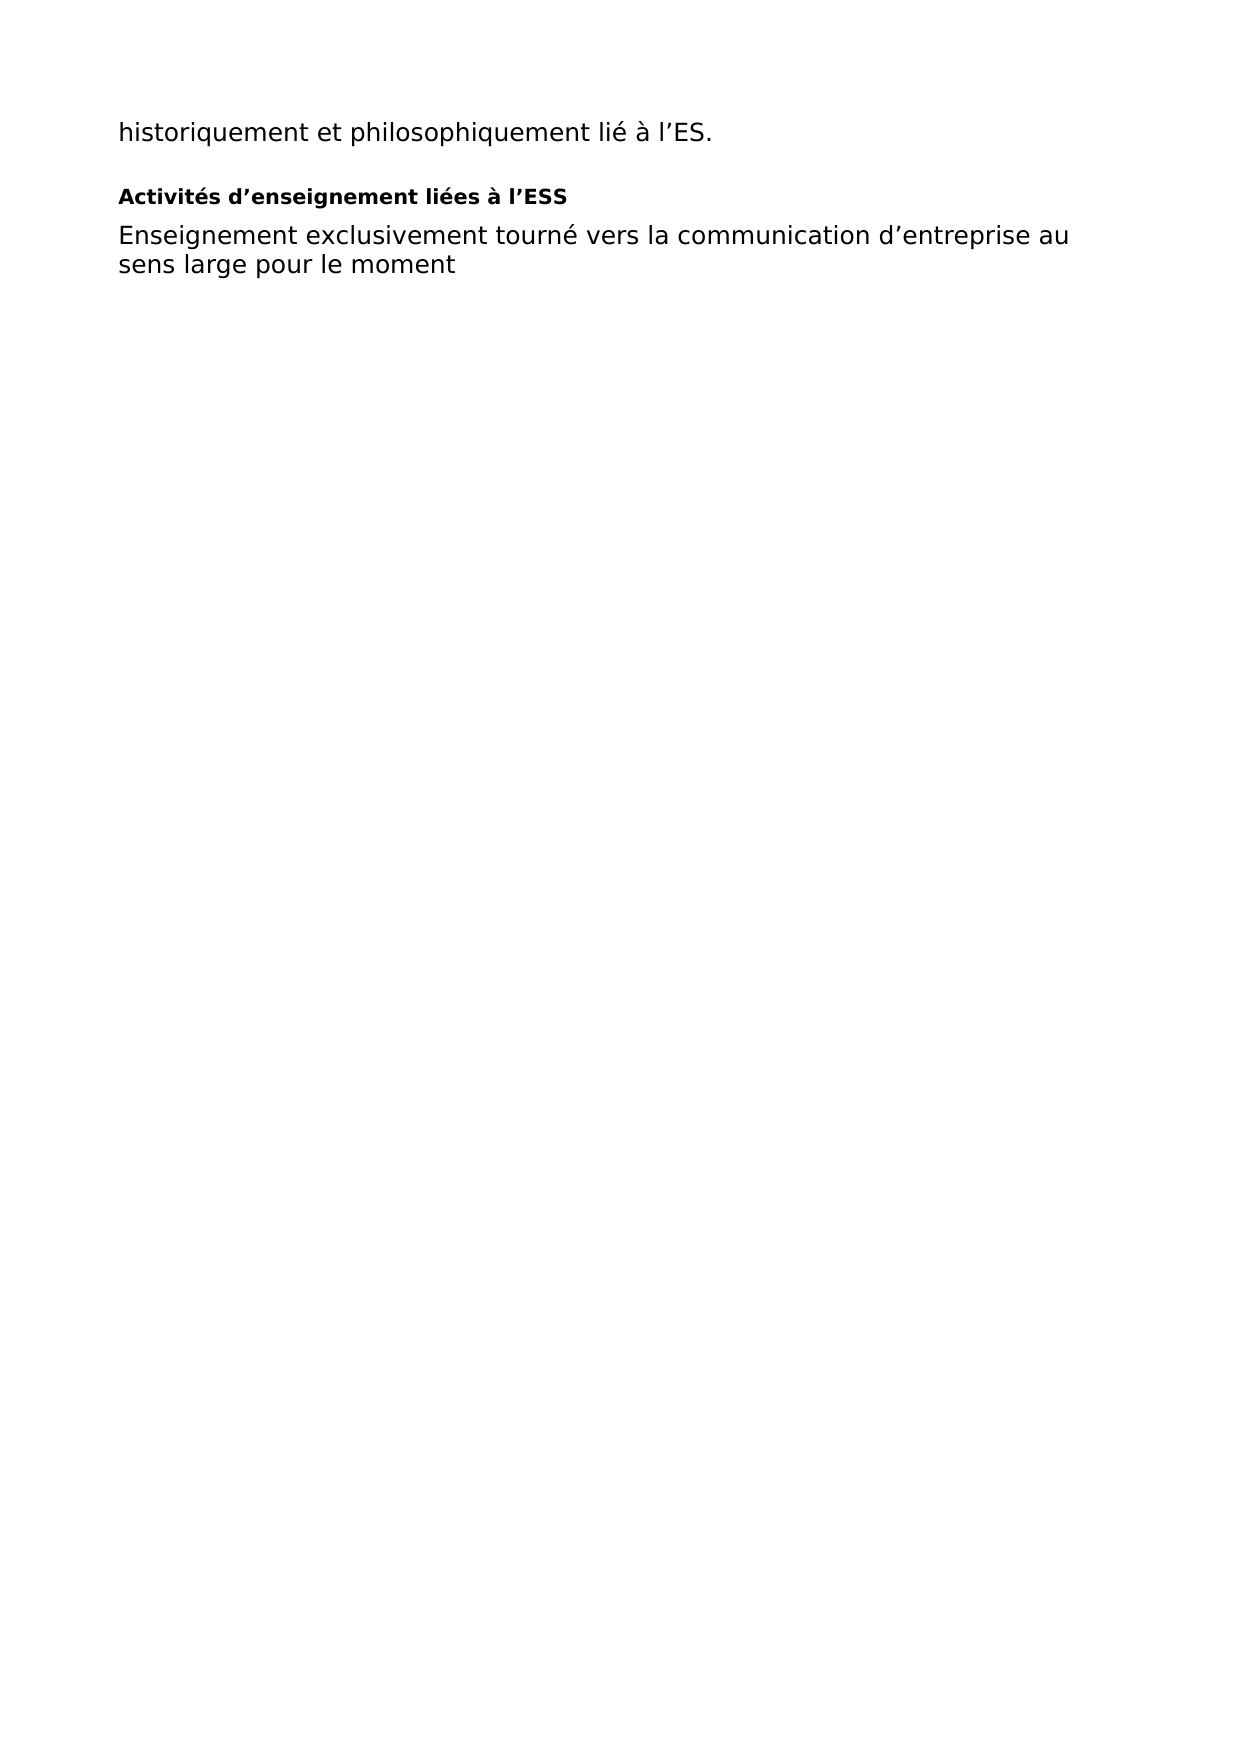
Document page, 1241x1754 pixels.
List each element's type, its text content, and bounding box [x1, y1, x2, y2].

text historiquement et philosophiquement lié à l’ES. [118, 118, 1122, 147]
subtitle Activités d’enseignement liées à l’ESS [118, 185, 1122, 209]
text Enseignement exclusivement tourné vers la communication d’entreprise au sens large pour le moment [118, 222, 1122, 280]
